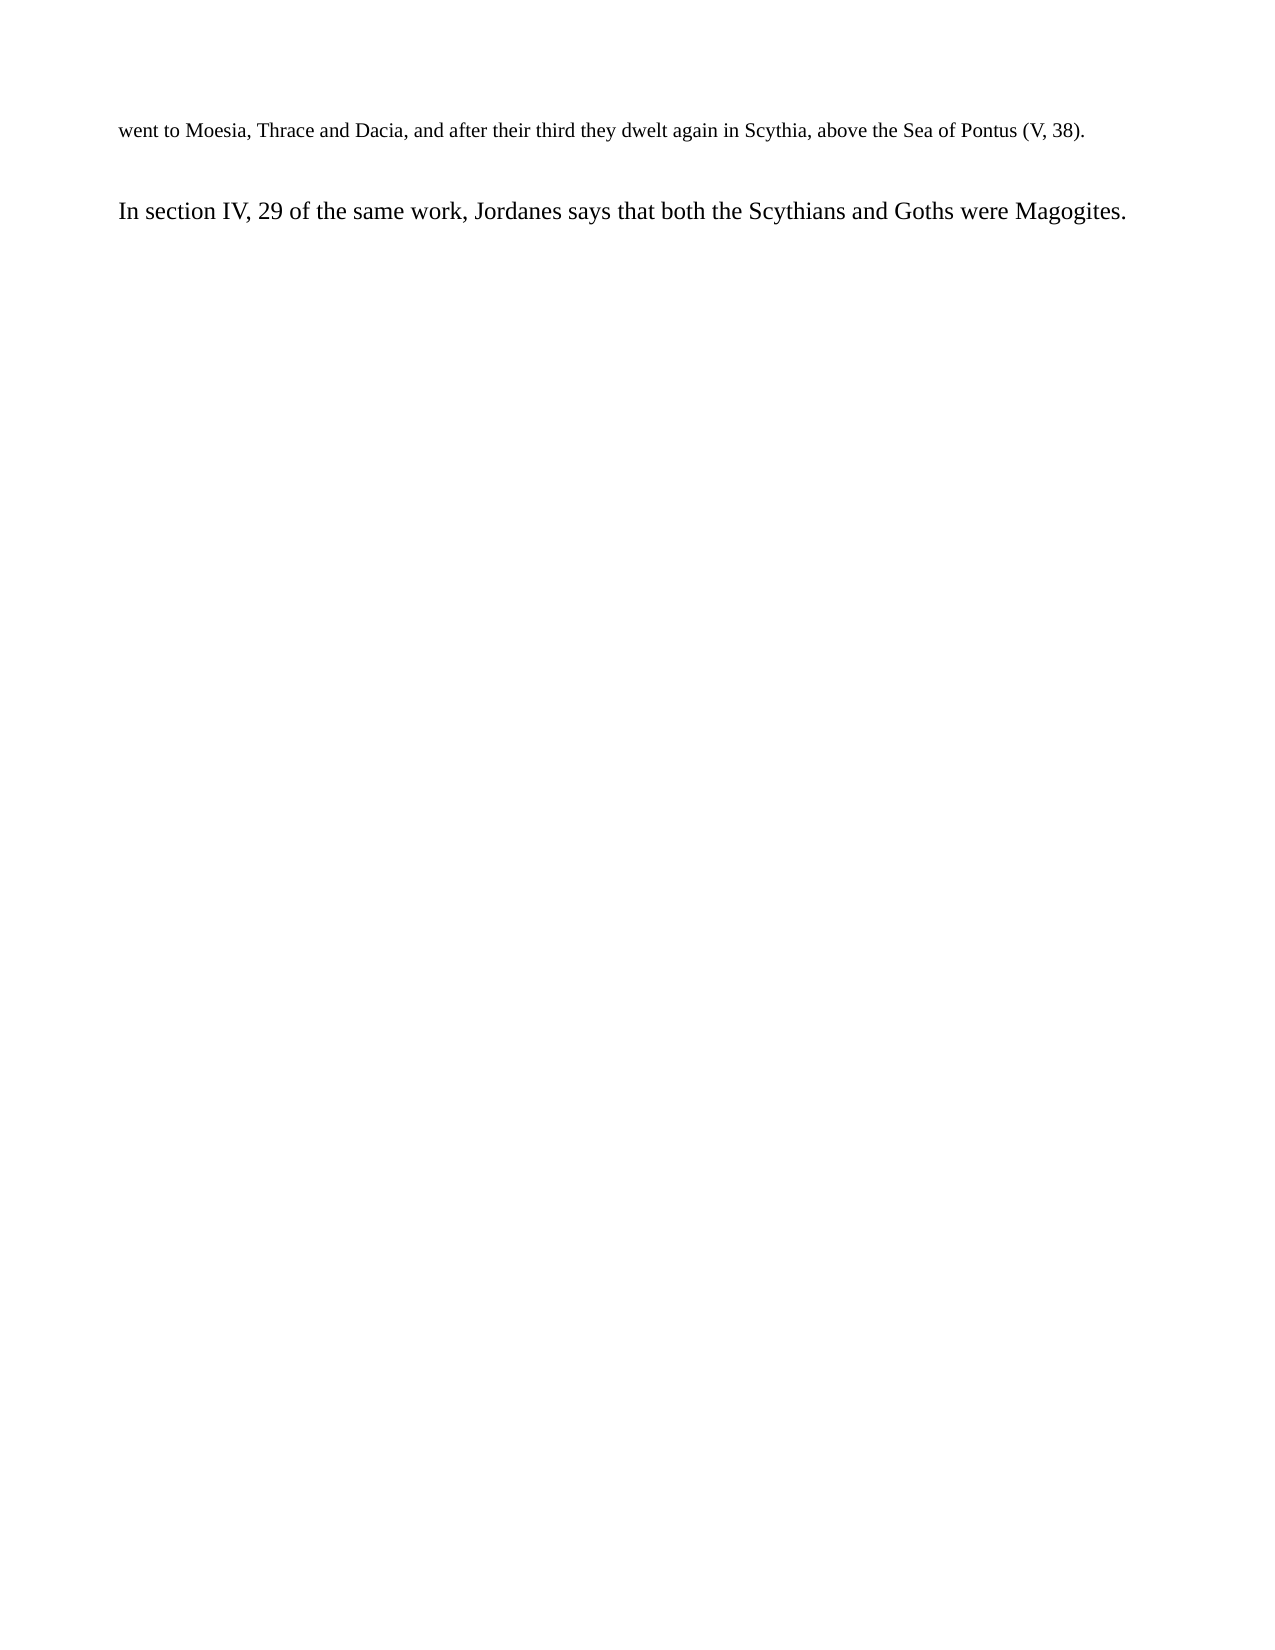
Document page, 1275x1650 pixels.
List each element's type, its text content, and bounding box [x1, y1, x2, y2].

text went to Moesia, Thrace and Dacia, and after their third they dwelt again in Scythia, above the Sea of Pontus (V, 38). [118, 118, 1157, 142]
text In section IV, 29 of the same work, Jordanes says that both the Scythians and Goths were Magogites. [118, 196, 1157, 225]
